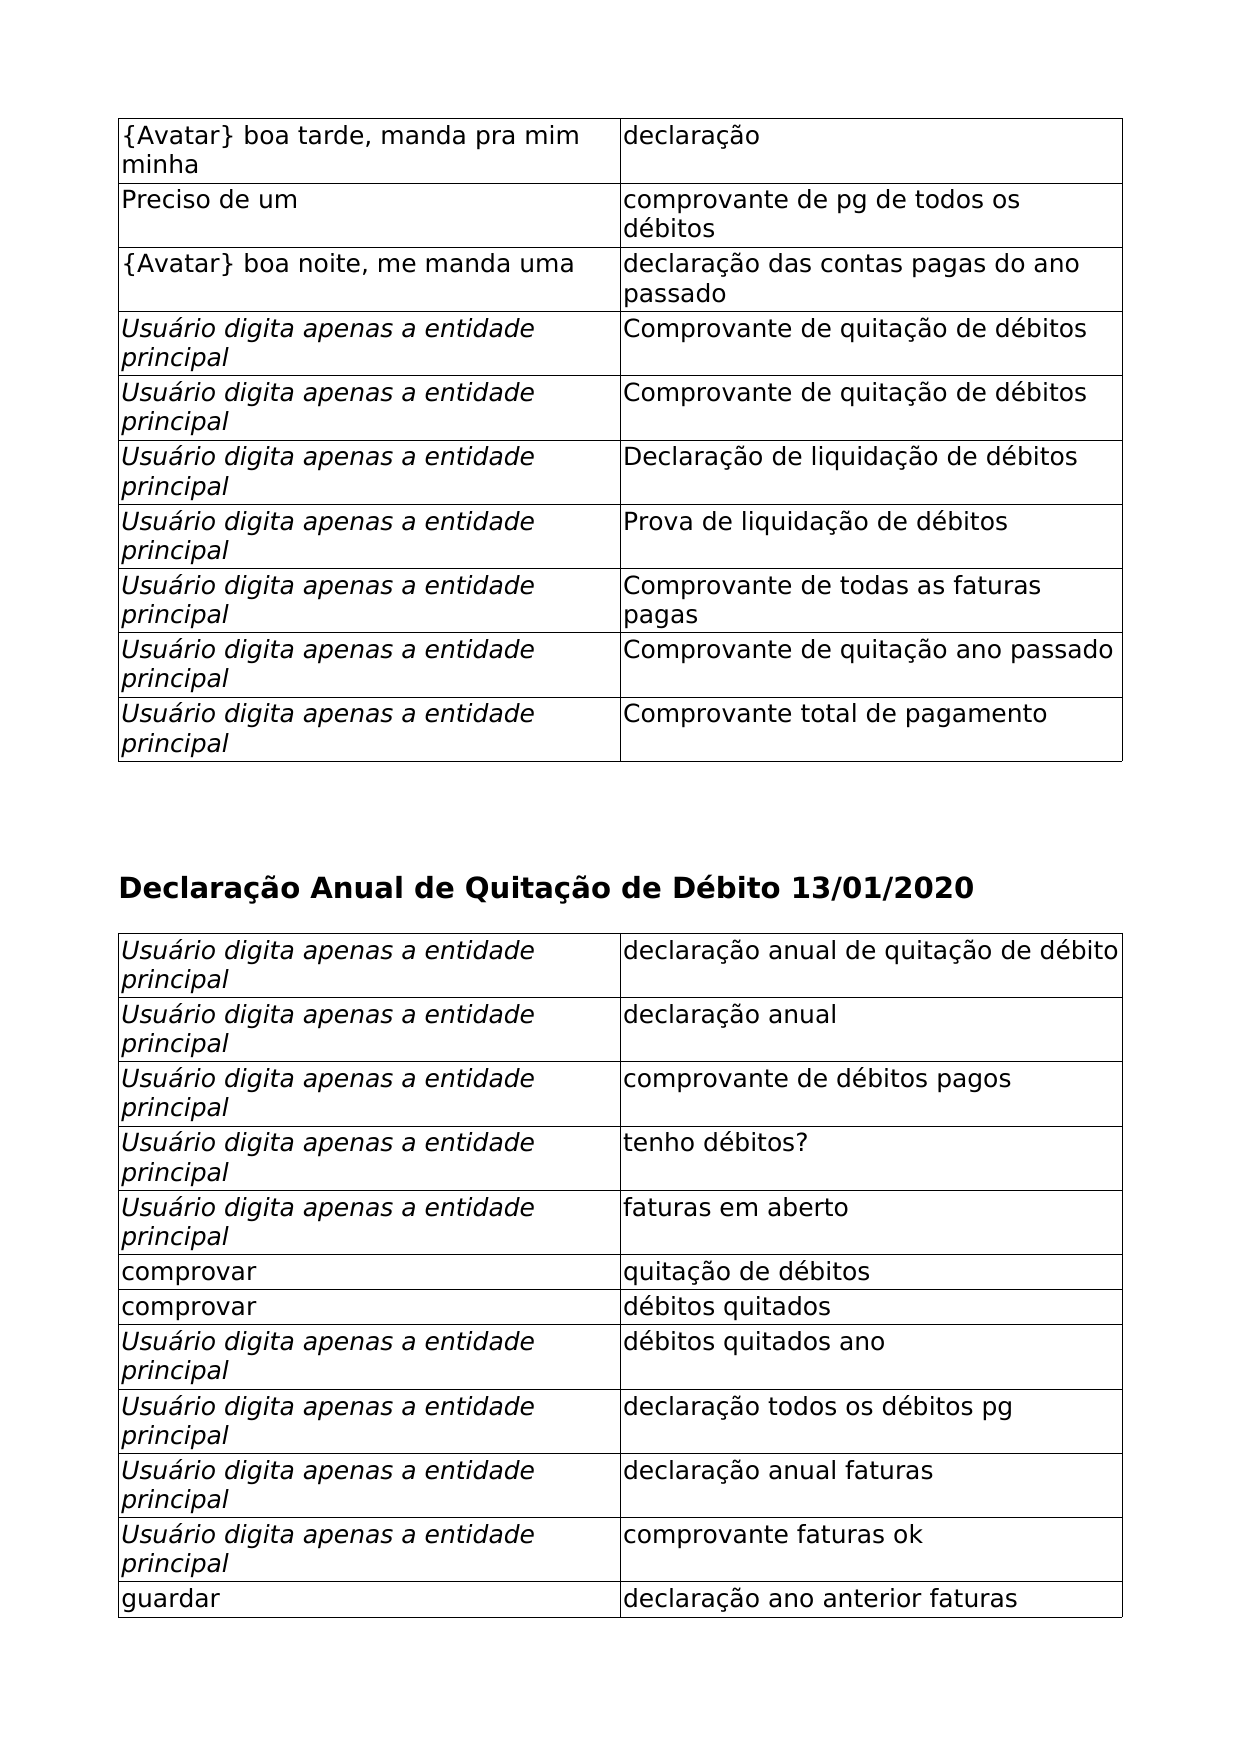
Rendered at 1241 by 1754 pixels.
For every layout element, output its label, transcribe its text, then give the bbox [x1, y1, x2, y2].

table_cell comprovante de pg de todos os débitos [621, 184, 1122, 247]
table_cell Comprovante de quitação ano passado [621, 633, 1122, 697]
table_cell declaração ano anterior faturas [621, 1582, 1122, 1617]
table_cell {Avatar} boa noite, me manda uma [119, 248, 620, 311]
table_header Usuário digita apenas a entidade principal [119, 934, 620, 997]
table_cell Usuário digita apenas a entidade principal [119, 376, 620, 439]
table_cell Usuário digita apenas a entidade principal [119, 1390, 620, 1453]
table_cell Comprovante de quitação de débitos [621, 312, 1122, 375]
table_cell Usuário digita apenas a entidade principal [119, 1518, 620, 1581]
table_header declaração anual de quitação de débito [621, 934, 1122, 997]
table_cell Declaração de liquidação de débitos [621, 441, 1122, 504]
table_cell declaração das contas pagas do ano passado [621, 248, 1122, 311]
table_cell comprovante de débitos pagos [621, 1062, 1122, 1126]
table_cell Comprovante de todas as faturas pagas [621, 569, 1122, 632]
table_cell Usuário digita apenas a entidade principal [119, 698, 620, 761]
table_cell Usuário digita apenas a entidade principal [119, 505, 620, 568]
table_cell Usuário digita apenas a entidade principal [119, 998, 620, 1061]
table_cell Comprovante de quitação de débitos [621, 376, 1122, 439]
table_cell declaração [621, 119, 1122, 182]
table_cell Usuário digita apenas a entidade principal [119, 569, 620, 632]
table_cell Usuário digita apenas a entidade principal [119, 1454, 620, 1517]
table_cell {Avatar} boa tarde, manda pra mim minha [119, 119, 620, 182]
table_cell débitos quitados ano [621, 1325, 1122, 1389]
table_cell guardar [119, 1582, 620, 1617]
table_cell comprovar [119, 1290, 620, 1324]
table_cell declaração todos os débitos pg [621, 1390, 1122, 1453]
table_cell tenho débitos? [621, 1127, 1122, 1190]
table_cell Preciso de um [119, 184, 620, 247]
table_cell comprovante faturas ok [621, 1518, 1122, 1581]
table_cell Comprovante total de pagamento [621, 698, 1122, 761]
table_cell Usuário digita apenas a entidade principal [119, 1127, 620, 1190]
table_cell Prova de liquidação de débitos [621, 505, 1122, 568]
table_cell declaração anual faturas [621, 1454, 1122, 1517]
table_cell Usuário digita apenas a entidade principal [119, 441, 620, 504]
table_cell Usuário digita apenas a entidade principal [119, 1325, 620, 1389]
table_cell Usuário digita apenas a entidade principal [119, 633, 620, 697]
table_cell Usuário digita apenas a entidade principal [119, 312, 620, 375]
table_cell débitos quitados [621, 1290, 1122, 1324]
subtitle Declaração Anual de Quitação de Débito 13/01/2020 [118, 872, 1122, 906]
table_cell comprovar [119, 1255, 620, 1289]
table_cell Usuário digita apenas a entidade principal [119, 1062, 620, 1126]
table_cell Usuário digita apenas a entidade principal [119, 1191, 620, 1254]
table_cell faturas em aberto [621, 1191, 1122, 1254]
table_cell quitação de débitos [621, 1255, 1122, 1289]
table_cell declaração anual [621, 998, 1122, 1061]
